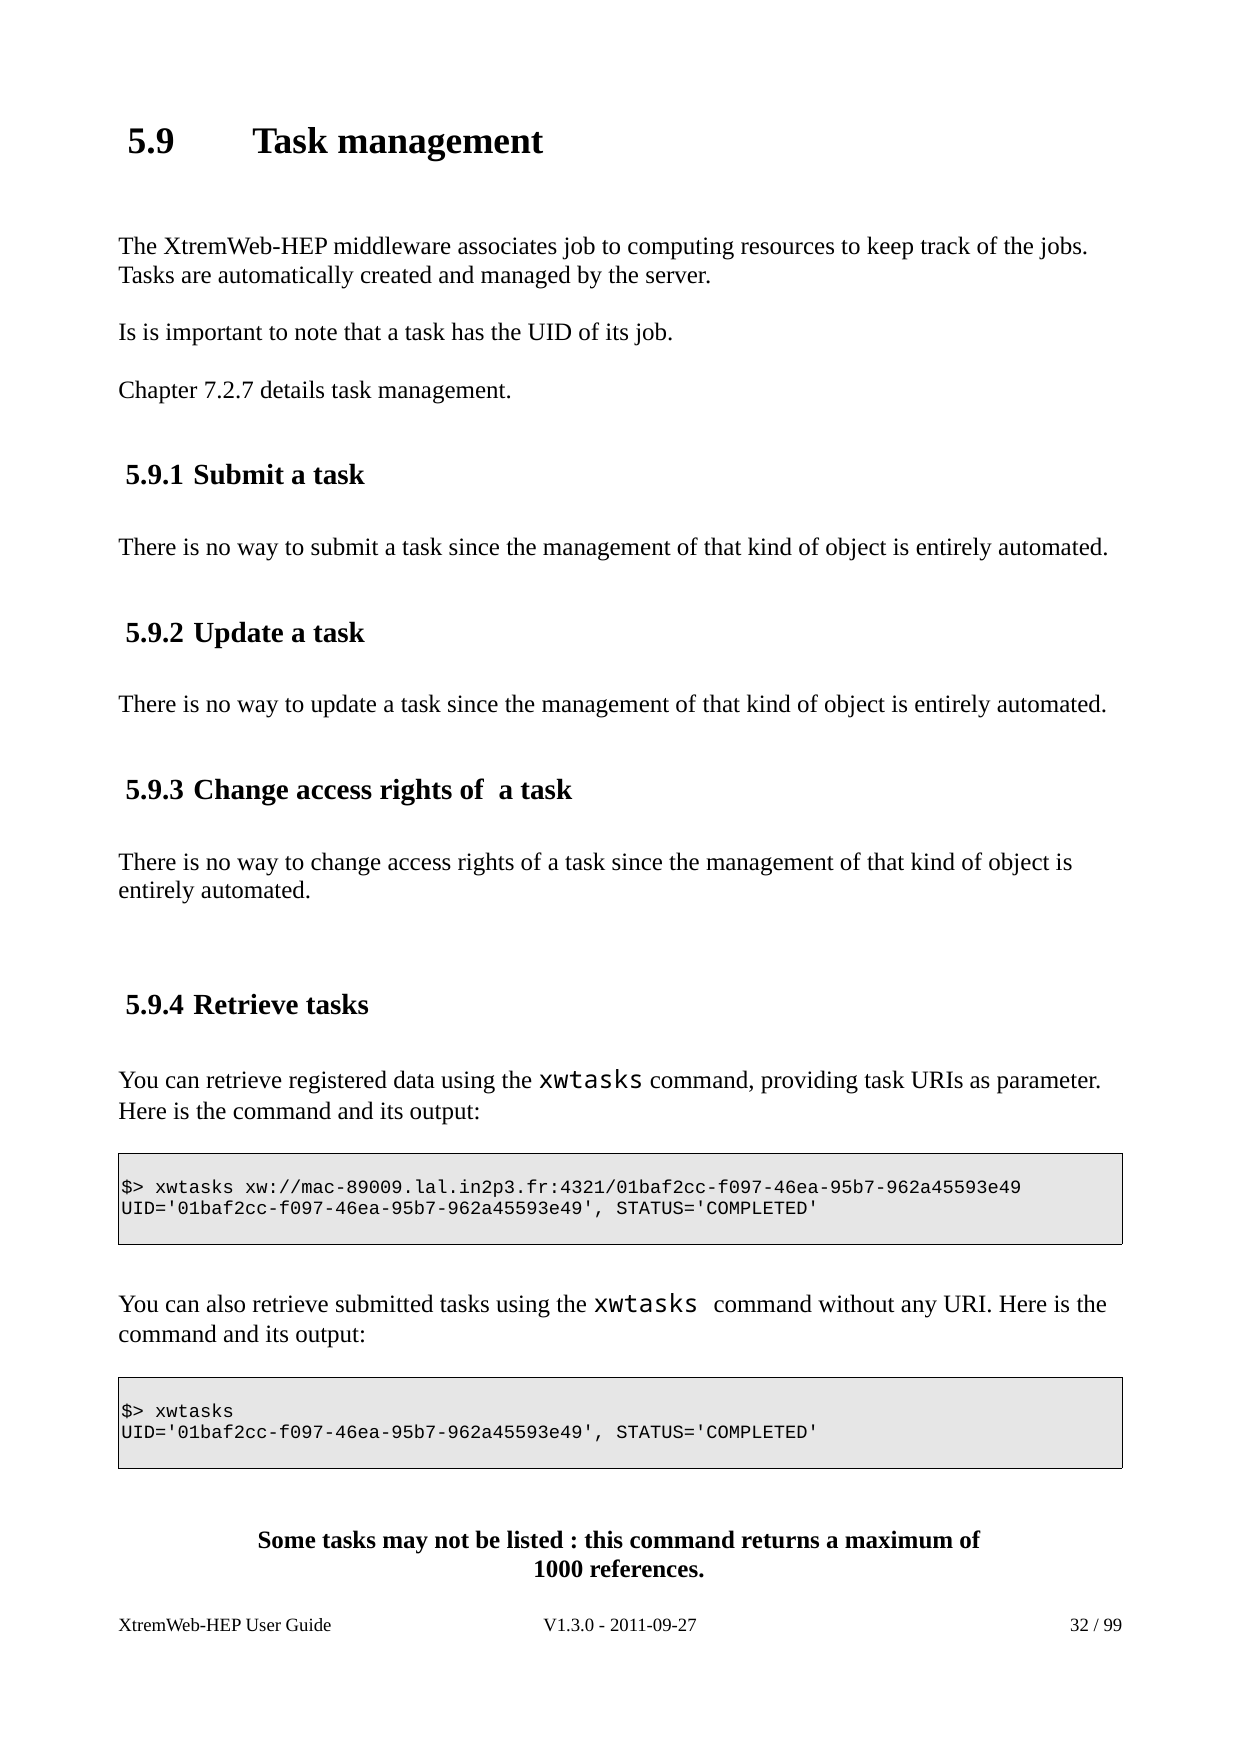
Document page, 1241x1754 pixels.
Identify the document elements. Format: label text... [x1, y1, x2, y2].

subtitle Submit a task [118, 457, 1122, 491]
text The XtremWeb-HEP middleware associates job to computing resources to keep track of the jobs. Tasks are automatically created and managed by the server. [118, 231, 1122, 289]
text You can retrieve registered data using the xwtasks command, providing task URIs as parameter. Here is the command and its output: [118, 1062, 1122, 1124]
subtitle Change access rights of a task [118, 772, 1122, 806]
subtitle Update a task [118, 615, 1122, 648]
subtitle Retrieve tasks [118, 987, 1122, 1020]
text Is is important to note that a task has the UID of its job. [118, 317, 1122, 346]
text Chapter 7.2.7 details task management. [118, 375, 1122, 404]
text There is no way to change access rights of a task since the management of that kind of object is entirely automated. [118, 847, 1122, 904]
text UID='01baf2cc-f097-46ea-95b7-962a45593e49', STATUS='COMPLETED' [119, 1419, 1122, 1441]
text UID='01baf2cc-f097-46ea-95b7-962a45593e49', STATUS='COMPLETED' [119, 1196, 1122, 1217]
text There is no way to submit a task since the management of that kind of object is entirely automated. [118, 532, 1122, 561]
text Some tasks may not be listed : this command returns a maximum of 1000 references. [233, 1526, 1004, 1583]
text $> xwtasks xw://mac-89009.lal.in2p3.fr:4321/01baf2cc-f097-46ea-95b7-962a45593e49 [119, 1174, 1122, 1196]
subtitle Task management [118, 118, 1122, 161]
text You can also retrieve submitted tasks using the xwtasks command without any URI. Here is the command and its output: [118, 1286, 1122, 1348]
text $> xwtasks [119, 1398, 1122, 1419]
text There is no way to update a task since the management of that kind of object is entirely automated. [118, 689, 1122, 718]
